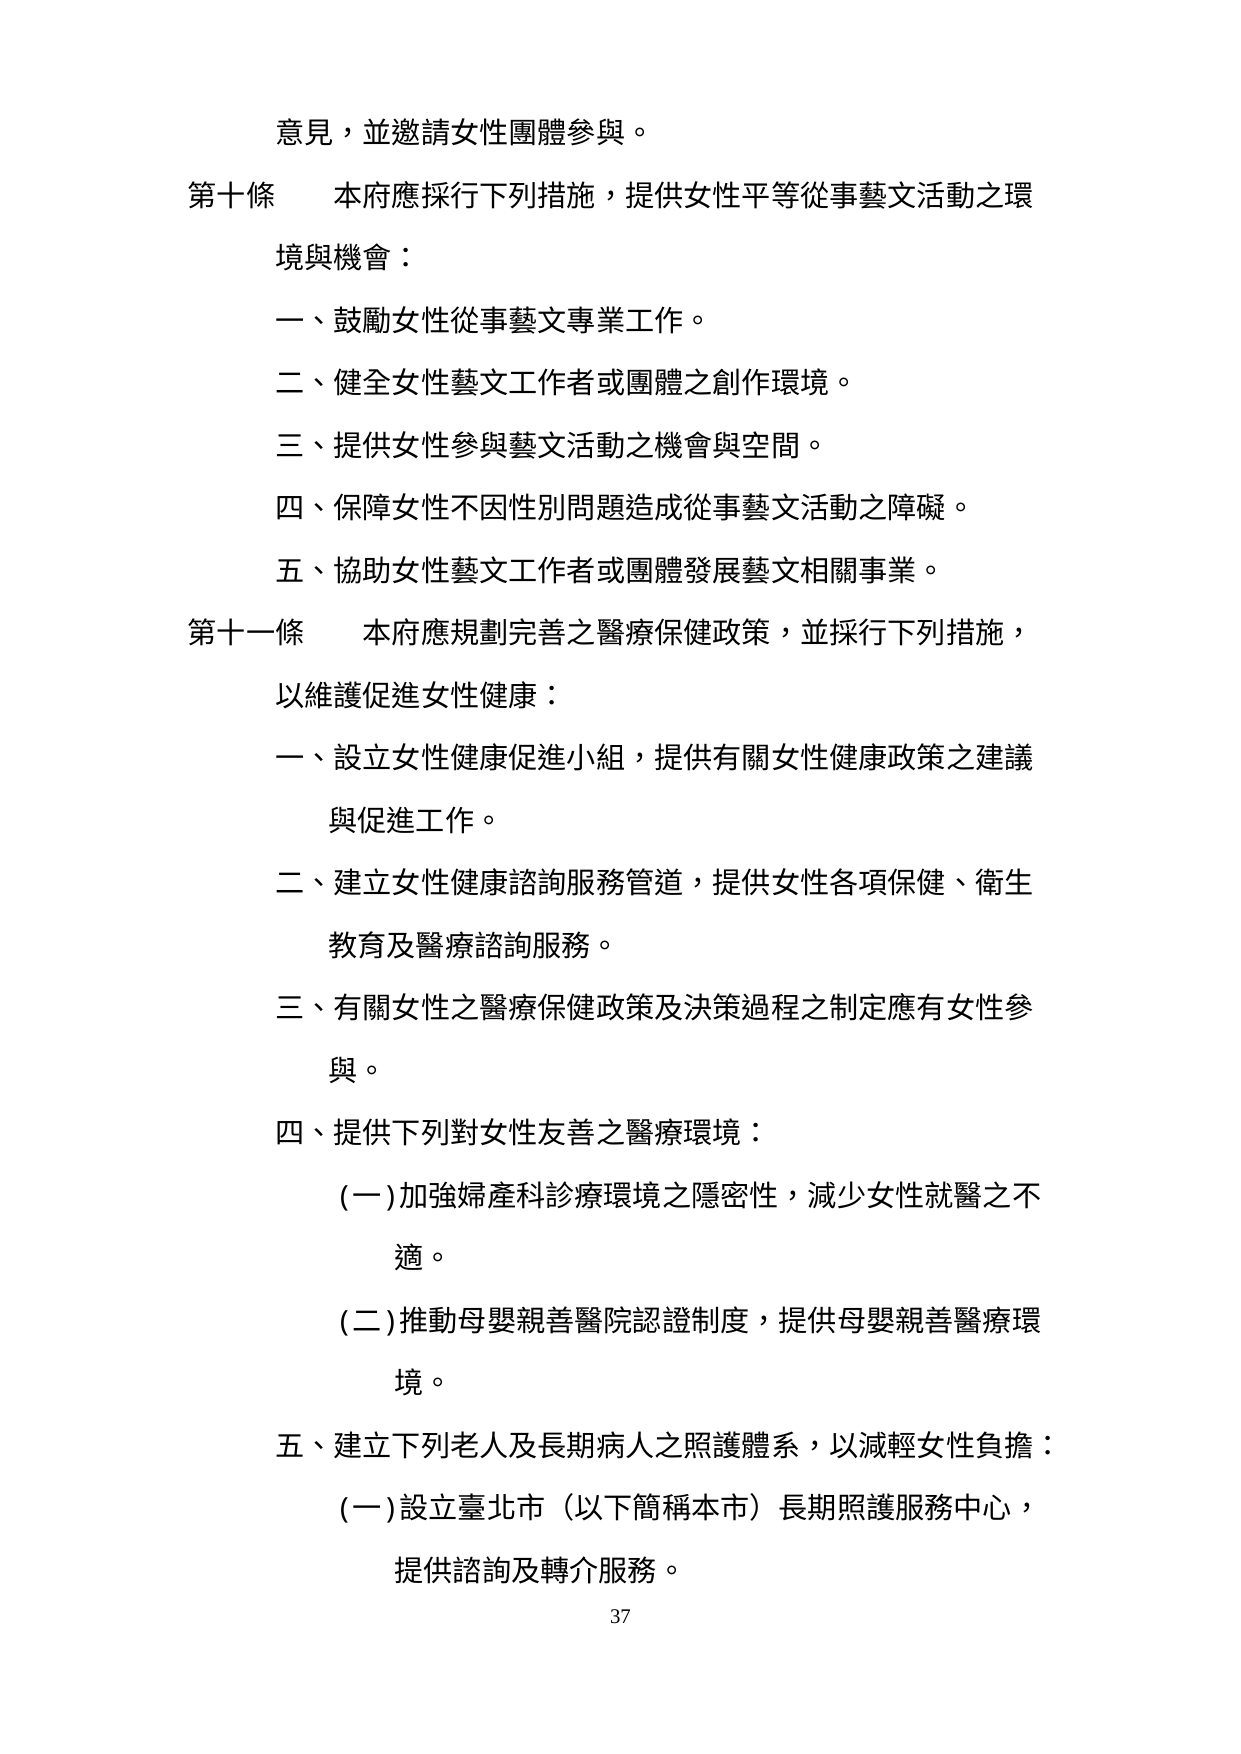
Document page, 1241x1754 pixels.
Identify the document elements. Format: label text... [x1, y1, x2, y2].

text (一)加強婦產科診療環境之隱密性，減少女性就醫之不適。 [335, 1152, 1053, 1277]
text 三、有關女性之醫療保健政策及決策過程之制定應有女性參與。 [275, 964, 1053, 1089]
text 三、提供女性參與藝文活動之機會與空間。 [275, 402, 1053, 464]
text 五、建立下列老人及長期病人之照護體系，以減輕女性負擔： [275, 1402, 1053, 1464]
text (二)推動母嬰親善醫院認證制度，提供母嬰親善醫療環境。 [335, 1277, 1053, 1402]
text 五、協助女性藝文工作者或團體發展藝文相關事業。 [275, 527, 1053, 589]
text 第十一條 本府應規劃完善之醫療保健政策，並採行下列措施，以維護促進女性健康： [187, 589, 1053, 714]
text 二、健全女性藝文工作者或團體之創作環境。 [275, 339, 1053, 402]
text 二、建立女性健康諮詢服務管道，提供女性各項保健、衛生教育及醫療諮詢服務。 [275, 839, 1053, 964]
text 四、保障女性不因性別問題造成從事藝文活動之障礙。 [275, 464, 1053, 527]
text 四、提供下列對女性友善之醫療環境： [275, 1089, 1053, 1152]
text 意見，並邀請女性團體參與。 [187, 89, 1053, 152]
text 一、鼓勵女性從事藝文專業工作。 [275, 277, 1053, 339]
text (一)設立臺北市（以下簡稱本市）長期照護服務中心，提供諮詢及轉介服務。 [335, 1464, 1053, 1589]
text 第十條 本府應採行下列措施，提供女性平等從事藝文活動之環境與機會： [187, 152, 1053, 277]
text 一、設立女性健康促進小組，提供有關女性健康政策之建議與促進工作。 [275, 714, 1053, 839]
